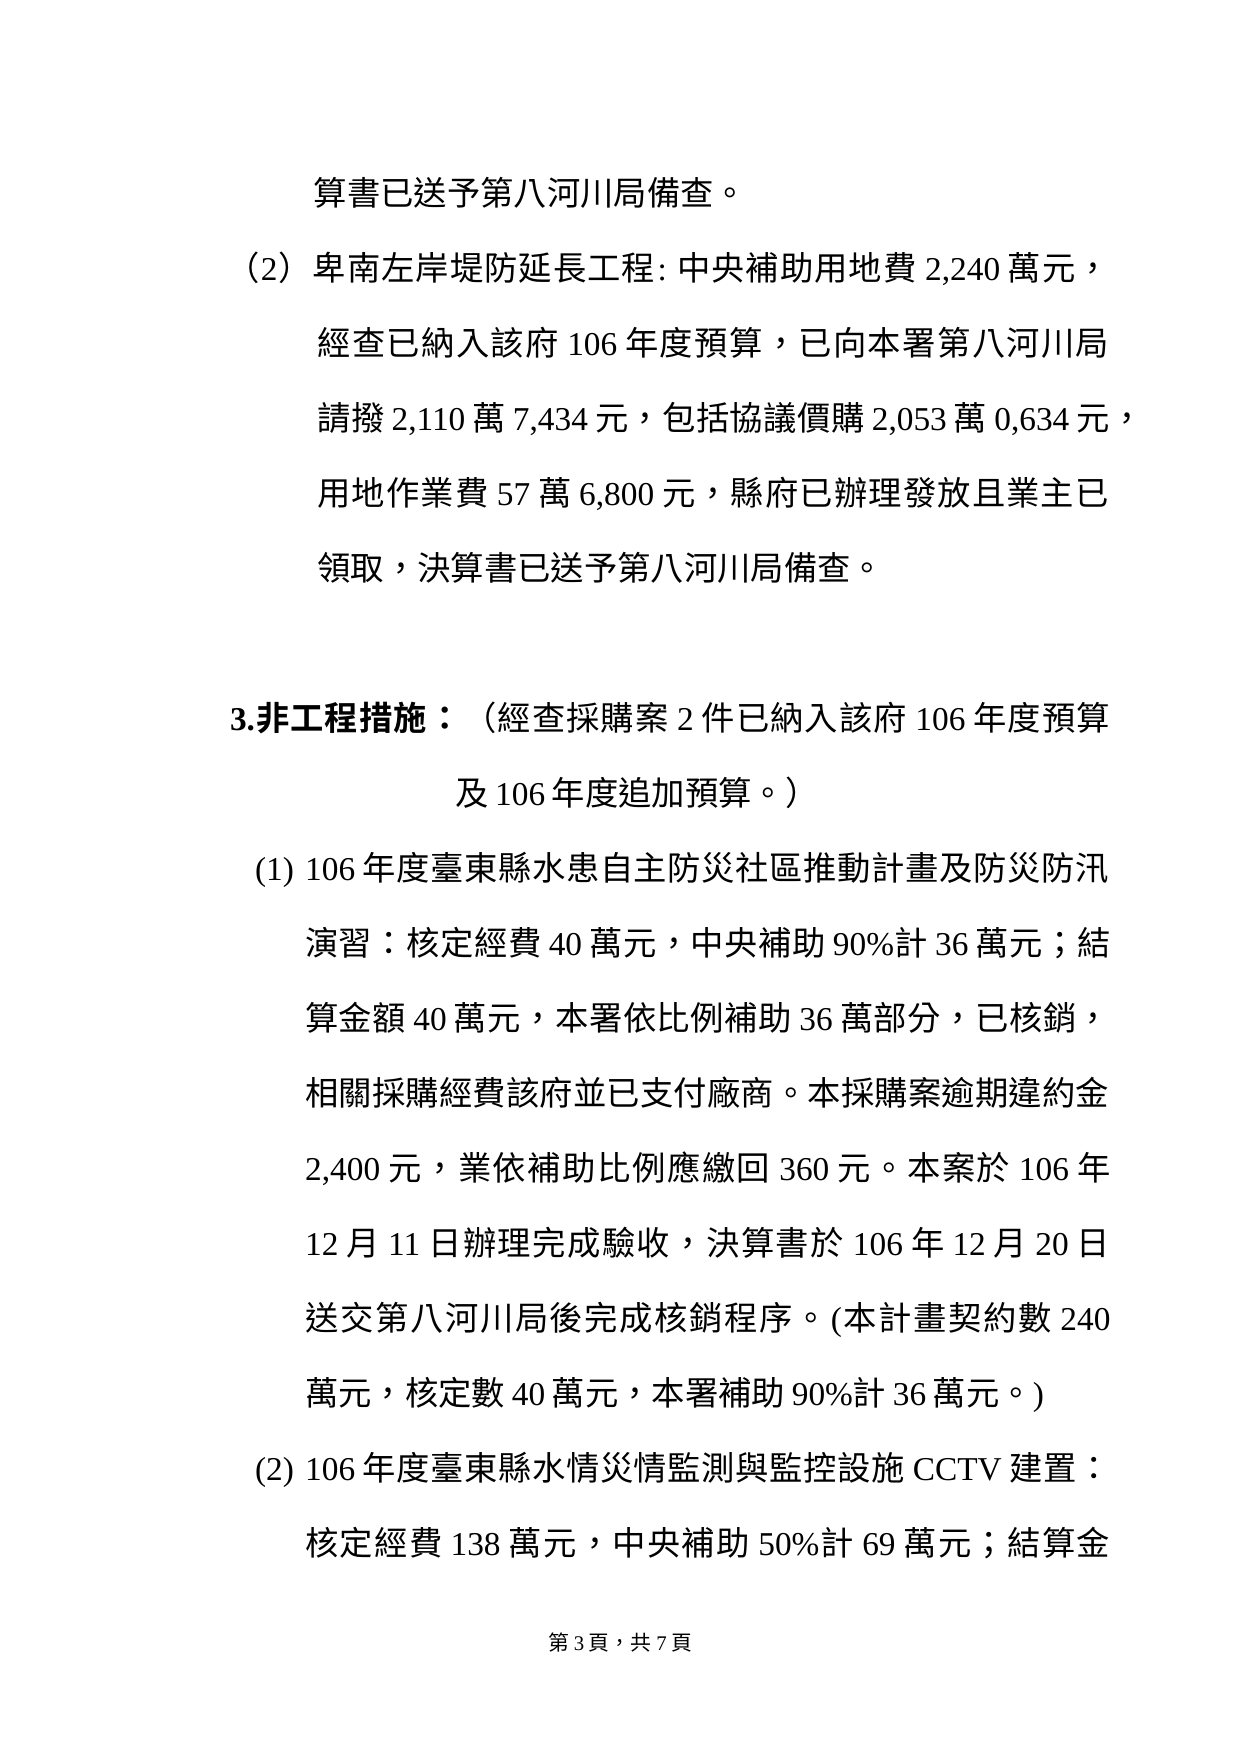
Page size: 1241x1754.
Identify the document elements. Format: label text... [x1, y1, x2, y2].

text （1）南王左岸二號堤防延長工程：中央補助用地費1,050萬元，經查已納入該府106年度預算，已向本署第八河川局請撥1,026萬2,467元，包括協議價購966萬6,067元，用地作業費59萬6,400元，各項費用均已辦理發放，決算書已送予第八河川局備查。 [180, 147, 1110, 222]
list 106年度臺東縣水患自主防災社區推動計畫及防災防汛演習：核定經費40萬元，中央補助90%計36萬元；結算金額40萬元，本署依比例補助36萬部分，已核銷，相關採購經費該府並已支付廠商。本採購案逾期違約金2,400元，業依補助比例應繳回360元。本案於106年12月11日辦理完成驗收，決算書於106年12月20日送交第八河川局後完成核銷程序。(本計畫契約數240萬元，核定數40萬元，本署補助90%計36萬元。) [255, 822, 1110, 1422]
list 106年度臺東縣水情災情監測與監控設施CCTV建置：核定經費138萬元，中央補助50%計69萬元；結算金 [255, 1422, 1110, 1572]
text （2）卑南左岸堤防延長工程: 中央補助用地費2,240萬元，經查已納入該府106年度預算，已向本署第八河川局請撥2,110萬7,434元，包括協議價購2,053萬0,634元，用地作業費57萬6,800元，縣府已辦理發放且業主已領取，決算書已送予第八河川局備查。 [226, 222, 1110, 597]
text 3.非工程措施：（經查採購案2件已納入該府106年度預算及106年度追加預算。） [230, 672, 1110, 822]
